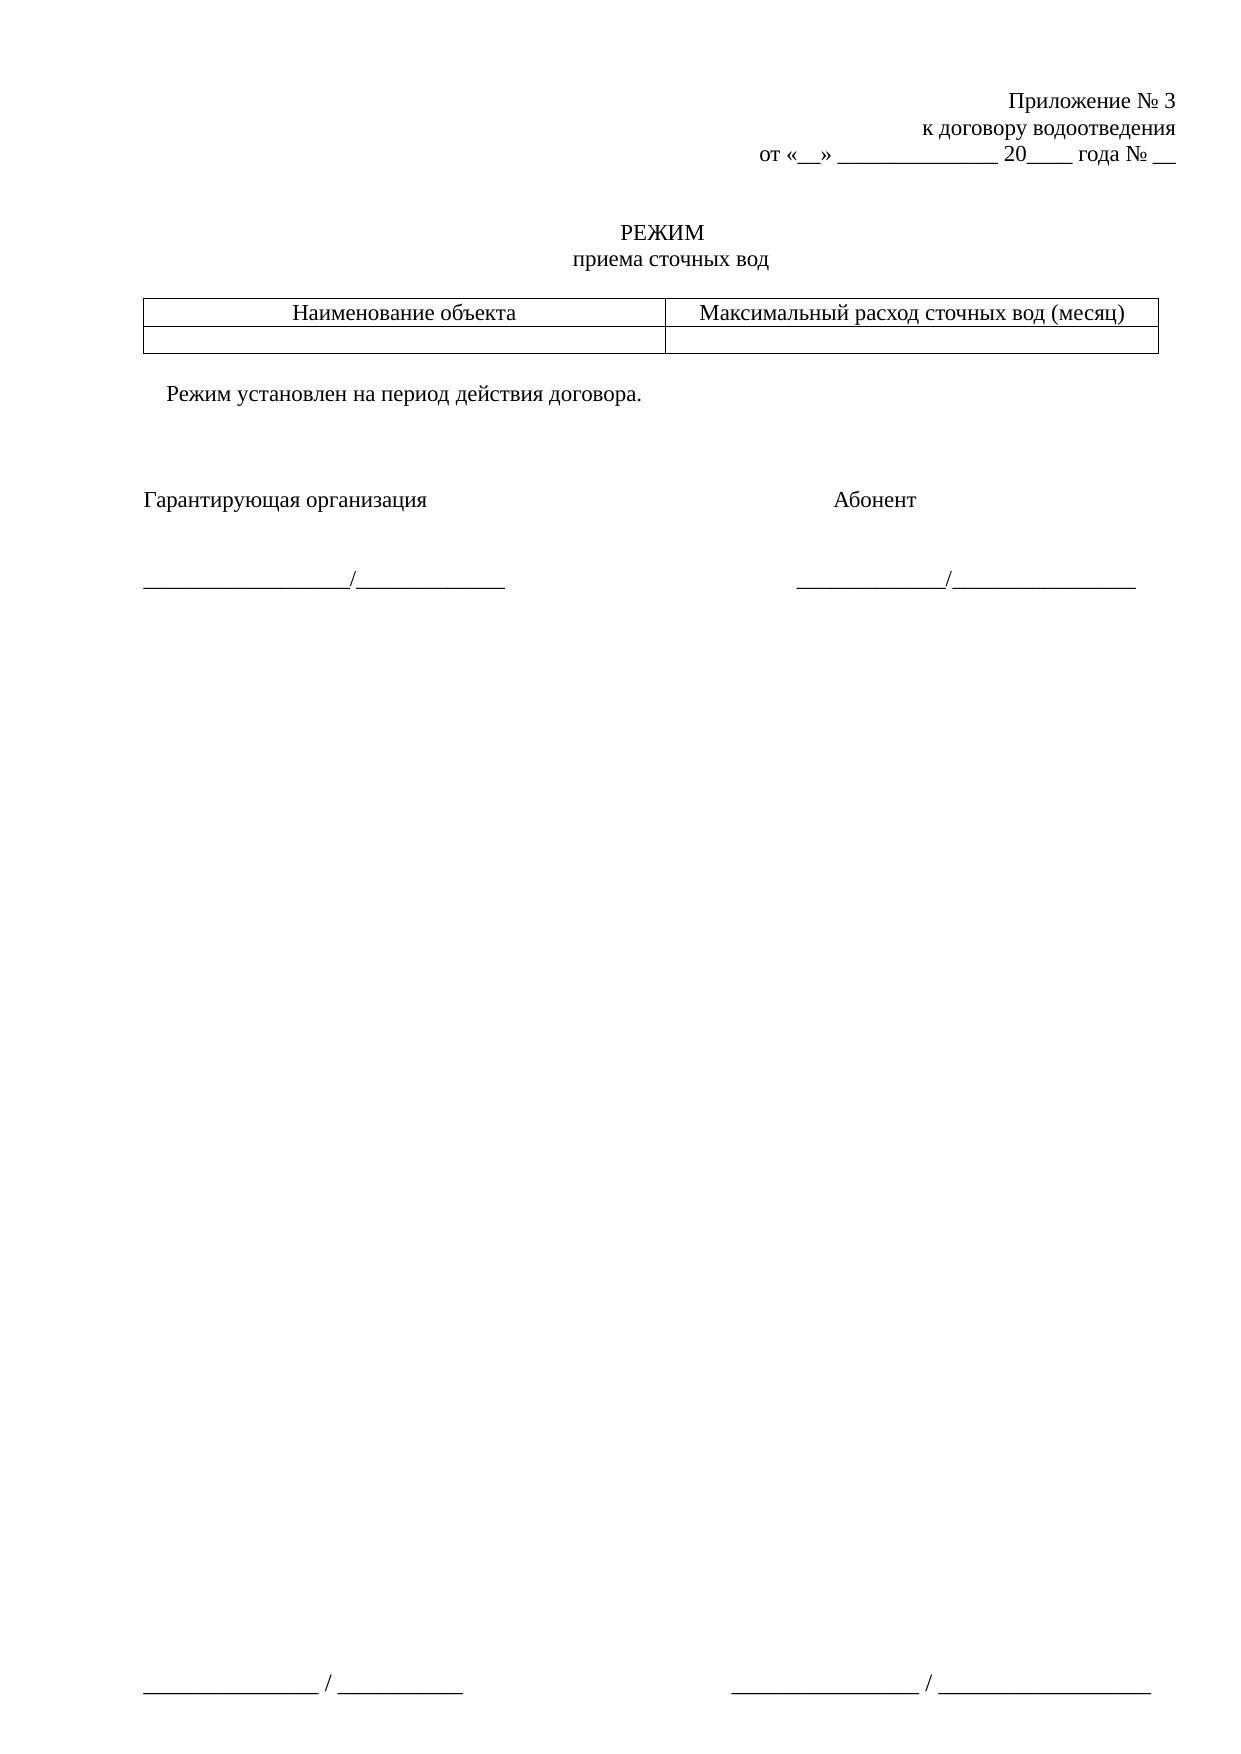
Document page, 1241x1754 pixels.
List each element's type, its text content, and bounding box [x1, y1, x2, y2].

text РЕЖИМ [143, 219, 1176, 245]
text Режим установлен на период действия договора. [143, 380, 1176, 407]
table_header Максимальный расход сточных вод (месяц) [666, 299, 1158, 326]
text Гарантирующая организация Абонент [143, 486, 1176, 512]
table_cell [666, 327, 1158, 353]
table_cell [144, 327, 665, 353]
text от «__» ______________ 20____ года № __ [143, 140, 1176, 166]
text приема сточных вод [143, 245, 1176, 272]
text к договору водоотведения [143, 114, 1176, 140]
text Приложение № 3 [143, 87, 1176, 114]
text __________________/_____________ _____________/________________ [143, 565, 1176, 591]
table_header Наименование объекта [144, 299, 665, 326]
